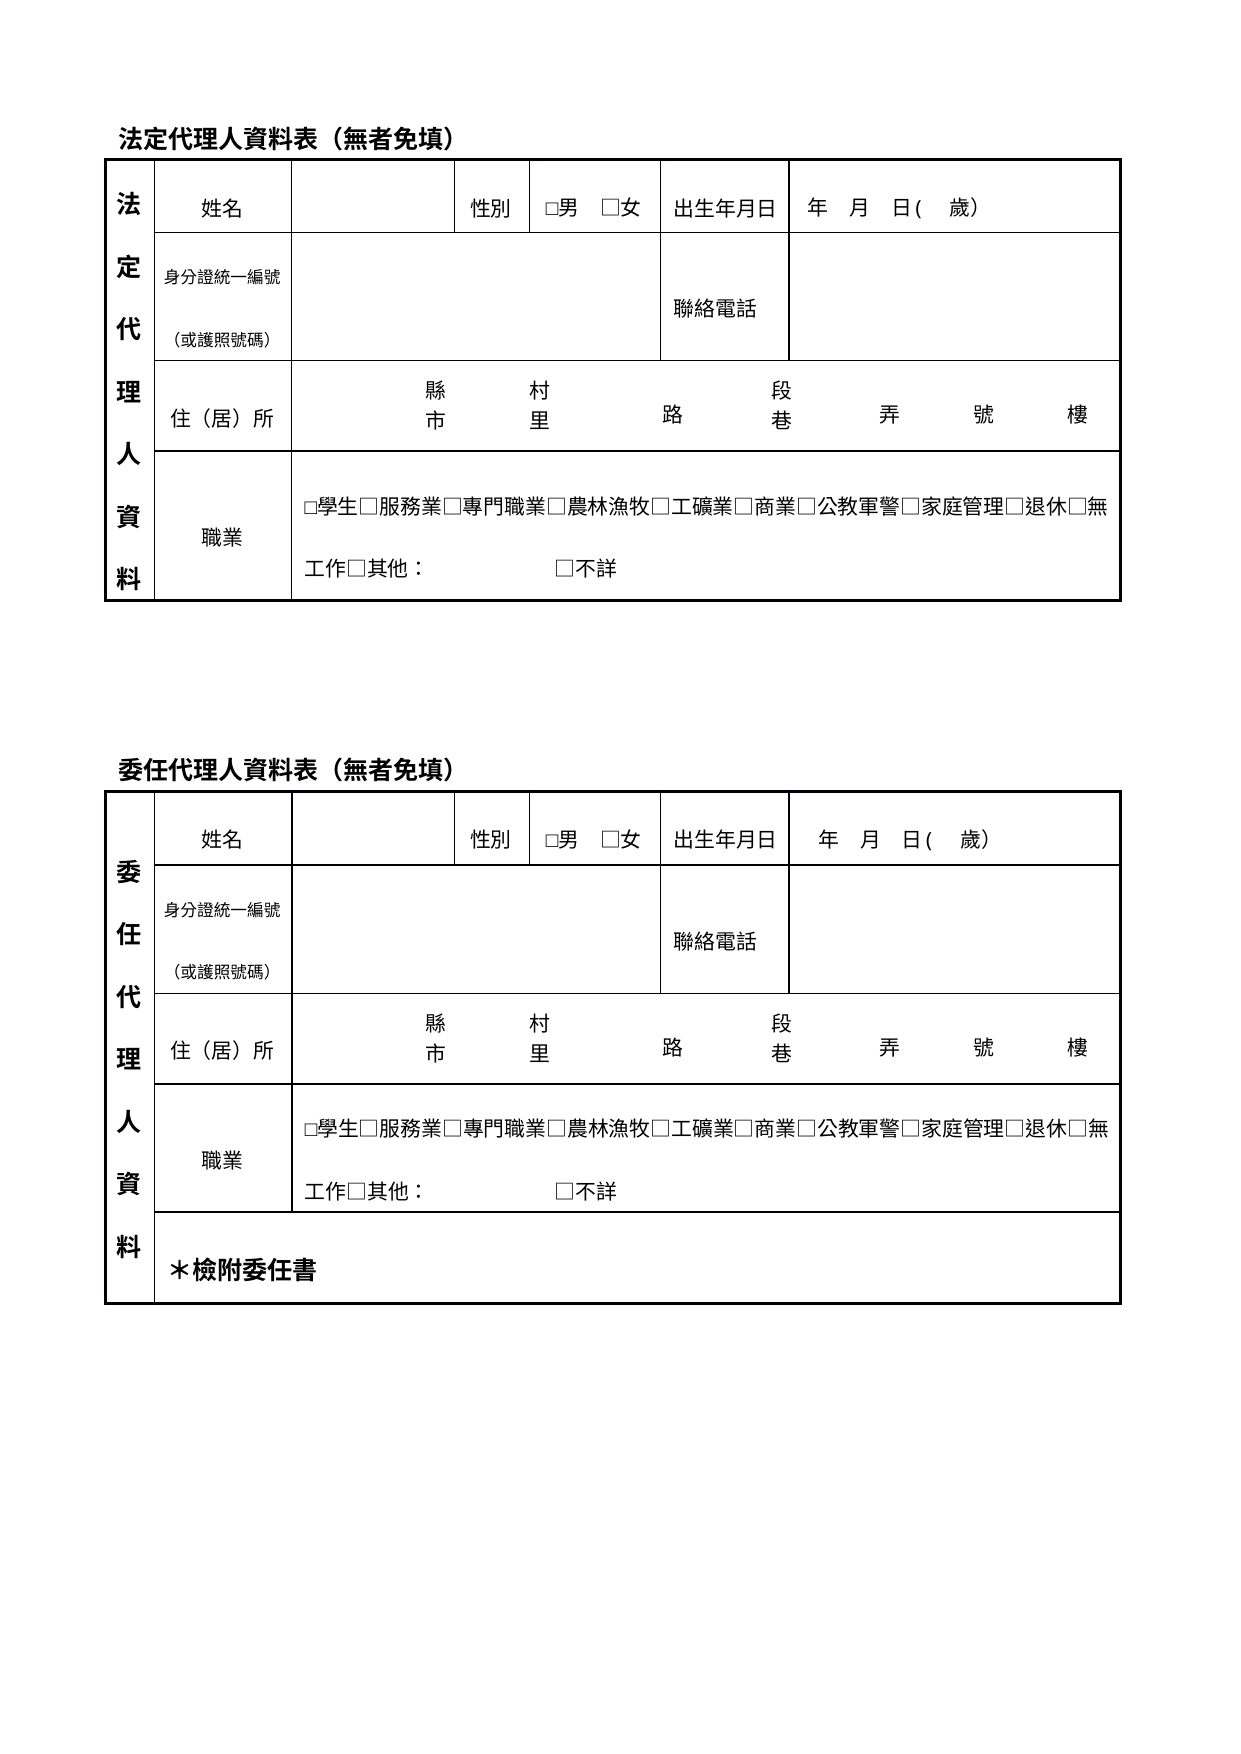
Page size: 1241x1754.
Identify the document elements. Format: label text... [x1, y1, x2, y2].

table_header □男 □女 [530, 161, 660, 232]
table_cell 身分證統一編號（或護照號碼） [155, 866, 291, 992]
table_header 姓名 [155, 793, 291, 864]
table_cell [790, 233, 1119, 360]
table_cell ＊檢附委任書 [155, 1213, 1119, 1302]
table_header 委任代理人資料 [107, 793, 154, 1302]
table_header [292, 161, 454, 232]
table_header 年 月 日( 歲） [790, 793, 1119, 864]
table_cell 縣市 村里 路 段巷 弄 號 樓 [292, 361, 1119, 450]
table_cell [790, 866, 1119, 992]
table_cell □學生□服務業□專門職業□農林漁牧□工礦業□商業□公教軍警□家庭管理□退休□無工作□其他： □不詳 [292, 452, 1119, 599]
table_header 出生年月日 [661, 161, 788, 232]
table_header 出生年月日 [661, 793, 788, 864]
table_cell 職業 [155, 1085, 291, 1211]
table_header 性別 [455, 793, 529, 864]
table_cell [293, 866, 660, 992]
table_cell 聯絡電話 [661, 866, 788, 992]
table_cell 職業 [155, 452, 291, 599]
table_cell 縣市 村里 路 段巷 弄 號 樓 [293, 994, 1119, 1083]
table_cell 住（居）所 [155, 361, 291, 450]
table_cell 身分證統一編號（或護照號碼） [155, 233, 291, 360]
table_header 法定代理人資料 [107, 161, 154, 599]
table_header 性別 [455, 161, 529, 232]
table_header 姓名 [155, 161, 291, 232]
table_cell [292, 233, 660, 360]
table_cell 住（居）所 [155, 994, 291, 1083]
table_cell □學生□服務業□專門職業□農林漁牧□工礦業□商業□公教軍警□家庭管理□退休□無工作□其他： □不詳 [293, 1085, 1119, 1211]
table_header [293, 793, 454, 864]
text 委任代理人資料表（無者免填） [118, 727, 1122, 789]
table_header 年 月 日( 歲） [790, 161, 1119, 232]
table_cell 聯絡電話 [661, 233, 788, 360]
text 法定代理人資料表（無者免填） [118, 96, 1122, 158]
table_header □男 □女 [530, 793, 660, 864]
